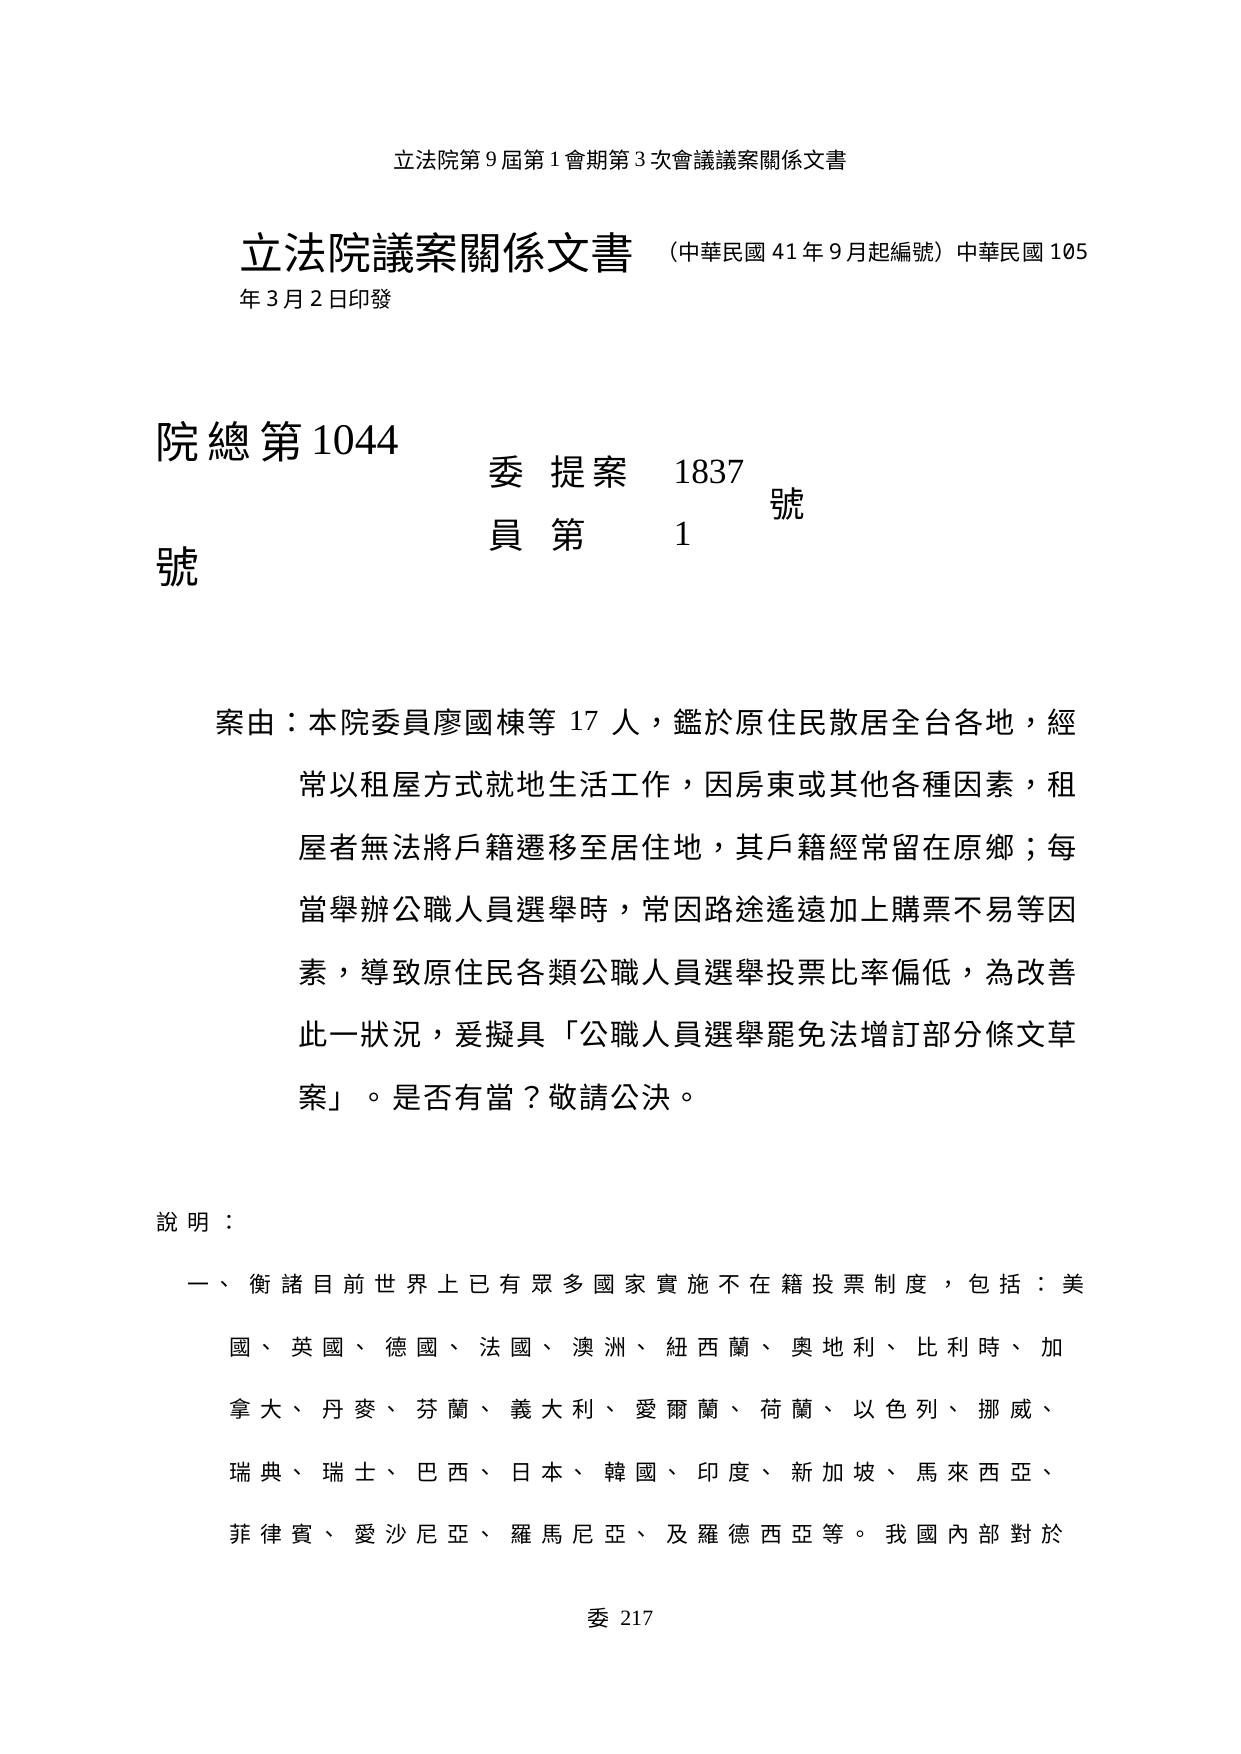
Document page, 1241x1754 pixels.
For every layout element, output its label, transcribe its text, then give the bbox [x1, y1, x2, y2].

text 案由：本院委員廖國棟等17人，鑑於原住民散居全台各地，經常以租屋方式就地生活工作，因房東或其他各種因素，租屋者無法將戶籍遷移至居住地，其戶籍經常留在原鄉；每當舉辦公職人員選舉時，常因路途遙遠加上購票不易等因素，導致原住民各類公職人員選舉投票比率偏低，為改善此一狀況，爰擬具「公職人員選舉罷免法增訂部分條文草案」。是否有當？敬請公決。 [206, 689, 1089, 1127]
text 說明： [151, 1189, 1089, 1252]
table_header [800, 377, 804, 627]
table_header 18371 [651, 377, 763, 627]
table_header 號 [763, 377, 799, 627]
text 一、衡諸目前世界上已有眾多國家實施不在籍投票制度，包括：美國、英國、德國、法國、澳洲、紐西蘭、奧地利、比利時、加拿大、丹麥、芬蘭、義大利、愛爾蘭、荷蘭、以色列、挪威、瑞典、瑞士、巴西、日本、韓國、印度、新加坡、馬來西亞、菲律賓、愛沙尼亞、羅馬尼亞、及羅德西亞等。我國內部對於 [173, 1252, 1089, 1564]
table_header 院總第1044號 [151, 377, 431, 627]
table_header 委員 [431, 377, 545, 627]
table_header [804, 377, 819, 627]
table_header 提案第 [545, 377, 651, 627]
text 立法院議案關係文書 （中華民國41年9月起編號）中華民國105年3月2日印發 [239, 219, 1089, 314]
